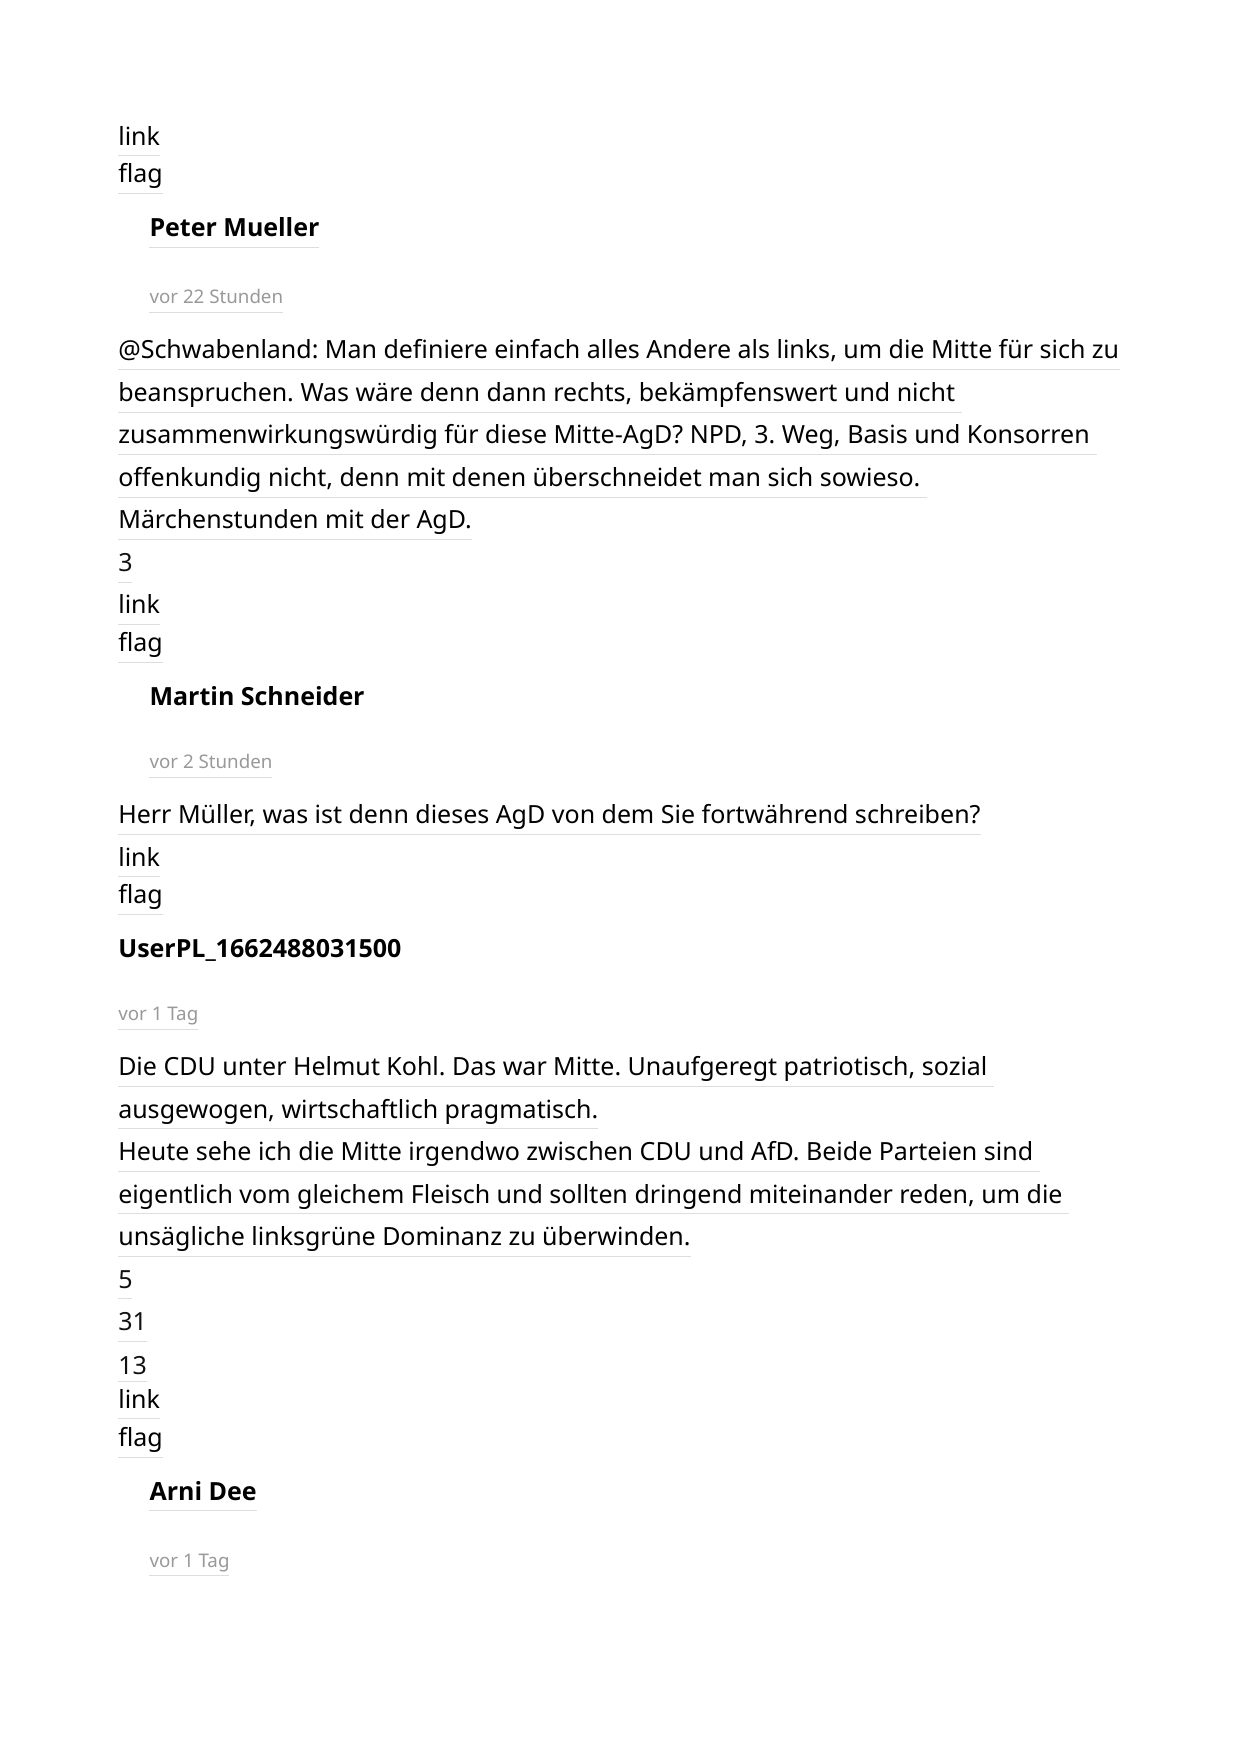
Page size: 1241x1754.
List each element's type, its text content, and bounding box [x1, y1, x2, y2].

text flag [118, 156, 1122, 194]
text Die CDU unter Helmut Kohl. Das war Mitte. Unaufgeregt patriotisch, sozial ausgewogen, wirtschaftlich pragmatisch. Heute sehe ich die Mitte irgendwo zwischen CDU und AfD. Beide Parteien sind eigentlich vom gleichem Fleisch und sollten dringend miteinander reden, um die unsägliche linksgrüne Dominanz zu überwinden. [118, 1049, 1122, 1257]
text vor 1 Tag [118, 1000, 1117, 1030]
text vor 2 Stunden [149, 748, 1117, 778]
text UserPL_1662488031500 [118, 931, 1122, 965]
text Arni Dee [149, 1473, 1122, 1511]
text Herr Müller, was ist denn dieses AgD von dem Sie fortwährend schreiben? [118, 797, 1122, 835]
text link [118, 118, 1122, 156]
text 3 [118, 544, 1122, 583]
text Martin Schneider [149, 679, 1122, 713]
text 13 [118, 1346, 1122, 1382]
text flag [118, 1419, 1122, 1458]
text link [118, 839, 1122, 877]
text Peter Mueller [149, 210, 1122, 248]
text vor 1 Tag [149, 1547, 1117, 1576]
text flag [118, 625, 1122, 663]
text link [118, 1382, 1122, 1419]
text flag [118, 877, 1122, 915]
text 5 [118, 1261, 1122, 1299]
text link [118, 587, 1122, 625]
text vor 22 Stunden [149, 283, 1117, 313]
text 31 [118, 1304, 1122, 1342]
text @Schwabenland: Man definiere einfach alles Andere als links, um die Mitte für sich zu beanspruchen. Was wäre denn dann rechts, bekämpfenswert und nicht zusammenwirkungswürdig für diese Mitte-AgD? NPD, 3. Weg, Basis und Konsorren offenkundig nicht, denn mit denen überschneidet man sich sowieso. Märchenstunden mit der AgD. [118, 332, 1122, 540]
